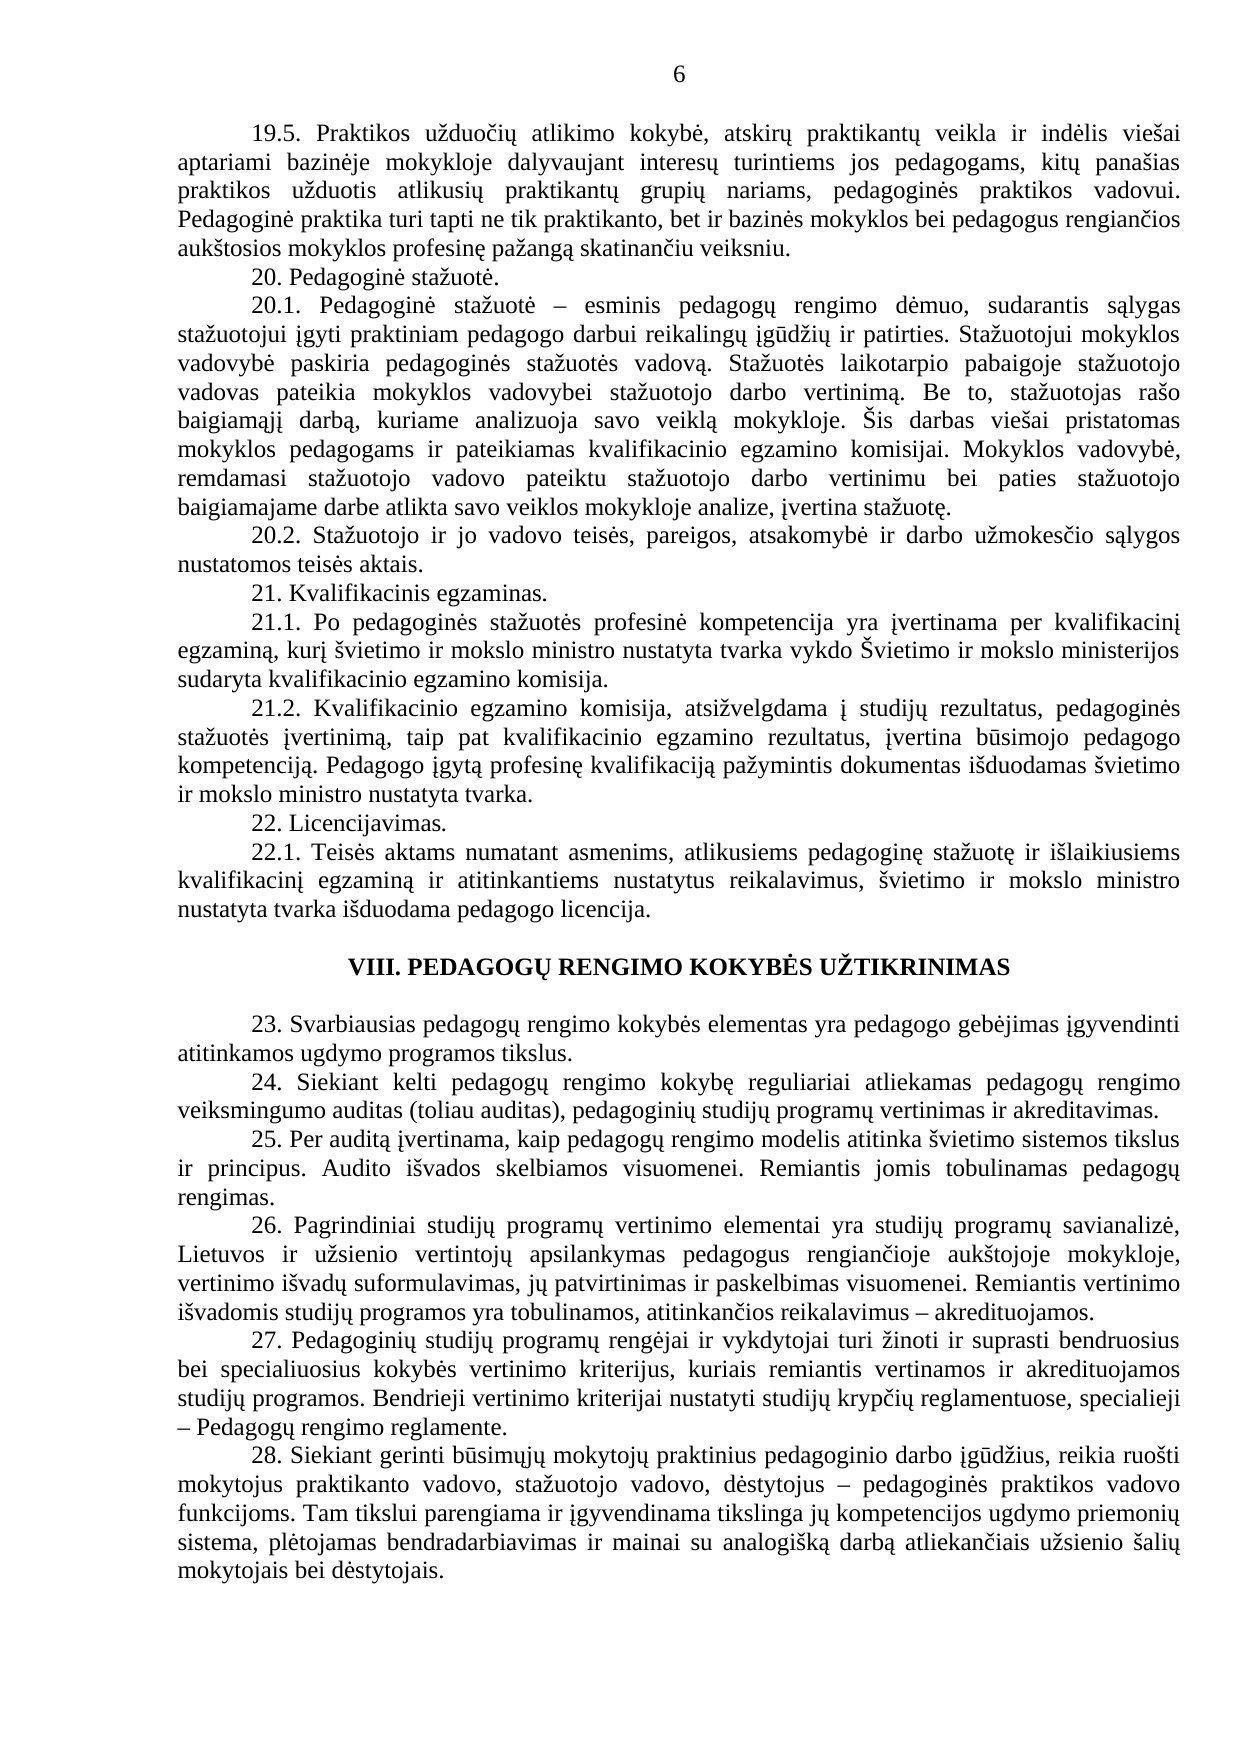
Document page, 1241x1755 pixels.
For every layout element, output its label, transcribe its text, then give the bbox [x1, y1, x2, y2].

text 20.2. Stažuotojo ir jo vadovo teisės, pareigos, atsakomybė ir darbo užmokesčio sąlygos nustatomos teisės aktais. [177, 521, 1181, 578]
text 28. Siekiant gerinti būsimųjų mokytojų praktinius pedagoginio darbo įgūdžius, reikia ruošti mokytojus praktikanto vadovo, stažuotojo vadovo, dėstytojus – pedagoginės praktikos vadovo funkcijoms. Tam tikslui parengiama ir įgyvendinama tikslinga jų kompetencijos ugdymo priemonių sistema, plėtojamas bendradarbiavimas ir mainai su analogišką darbą atliekančiais užsienio šalių mokytojais bei dėstytojais. [177, 1441, 1181, 1584]
text 19.5. Praktikos užduočių atlikimo kokybė, atskirų praktikantų veikla ir indėlis viešai aptariami bazinėje mokykloje dalyvaujant interesų turintiems jos pedagogams, kitų panašias praktikos užduotis atlikusių praktikantų grupių nariams, pedagoginės praktikos vadovui. Pedagoginė praktika turi tapti ne tik praktikanto, bet ir bazinės mokyklos bei pedagogus rengiančios aukštosios mokyklos profesinę pažangą skatinančiu veiksniu. [177, 118, 1181, 262]
text 20.1. Pedagoginė stažuotė – esminis pedagogų rengimo dėmuo, sudarantis sąlygas stažuotojui įgyti praktiniam pedagogo darbui reikalingų įgūdžių ir patirties. Stažuotojui mokyklos vadovybė paskiria pedagoginės stažuotės vadovą. Stažuotės laikotarpio pabaigoje stažuotojo vadovas pateikia mokyklos vadovybei stažuotojo darbo vertinimą. Be to, stažuotojas rašo baigiamąjį darbą, kuriame analizuoja savo veiklą mokykloje. Šis darbas viešai pristatomas mokyklos pedagogams ir pateikiamas kvalifikacinio egzamino komisijai. Mokyklos vadovybė, remdamasi stažuotojo vadovo pateiktu stažuotojo darbo vertinimu bei paties stažuotojo baigiamajame darbe atlikta savo veiklos mokykloje analize, įvertina stažuotę. [177, 291, 1181, 521]
text 21.2. Kvalifikacinio egzamino komisija, atsižvelgdama į studijų rezultatus, pedagoginės stažuotės įvertinimą, taip pat kvalifikacinio egzamino rezultatus, įvertina būsimojo pedagogo kompetenciją. Pedagogo įgytą profesinę kvalifikaciją pažymintis dokumentas išduodamas švietimo ir mokslo ministro nustatyta tvarka. [177, 693, 1181, 808]
text 24. Siekiant kelti pedagogų rengimo kokybę reguliariai atliekamas pedagogų rengimo veiksmingumo auditas (toliau auditas), pedagoginių studijų programų vertinimas ir akreditavimas. [177, 1067, 1181, 1124]
text VIII. PEDAGOGŲ RENGIMO KOKYBĖS UŽTIKRINIMAS [177, 952, 1181, 981]
text 20. Pedagoginė stažuotė. [177, 262, 1181, 291]
text 25. Per auditą įvertinama, kaip pedagogų rengimo modelis atitinka švietimo sistemos tikslus ir principus. Audito išvados skelbiamos visuomenei. Remiantis jomis tobulinamas pedagogų rengimas. [177, 1124, 1181, 1211]
text 21.1. Po pedagoginės stažuotės profesinė kompetencija yra įvertinama per kvalifikacinį egzaminą, kurį švietimo ir mokslo ministro nustatyta tvarka vykdo Švietimo ir mokslo ministerijos sudaryta kvalifikacinio egzamino komisija. [177, 607, 1181, 693]
text 21. Kvalifikacinis egzaminas. [177, 578, 1181, 607]
text 22.1. Teisės aktams numatant asmenims, atlikusiems pedagoginę stažuotę ir išlaikiusiems kvalifikacinį egzaminą ir atitinkantiems nustatytus reikalavimus, švietimo ir mokslo ministro nustatyta tvarka išduodama pedagogo licencija. [177, 837, 1181, 923]
text 26. Pagrindiniai studijų programų vertinimo elementai yra studijų programų savianalizė, Lietuvos ir užsienio vertintojų apsilankymas pedagogus rengiančioje aukštojoje mokykloje, vertinimo išvadų suformulavimas, jų patvirtinimas ir paskelbimas visuomenei. Remiantis vertinimo išvadomis studijų programos yra tobulinamos, atitinkančios reikalavimus – akredituojamos. [177, 1211, 1181, 1326]
text 22. Licencijavimas. [177, 808, 1181, 837]
text 23. Svarbiausias pedagogų rengimo kokybės elementas yra pedagogo gebėjimas įgyvendinti atitinkamos ugdymo programos tikslus. [177, 1009, 1181, 1067]
text 27. Pedagoginių studijų programų rengėjai ir vykdytojai turi žinoti ir suprasti bendruosius bei specialiuosius kokybės vertinimo kriterijus, kuriais remiantis vertinamos ir akredituojamos studijų programos. Bendrieji vertinimo kriterijai nustatyti studijų krypčių reglamentuose, specialieji – Pedagogų rengimo reglamente. [177, 1326, 1181, 1441]
